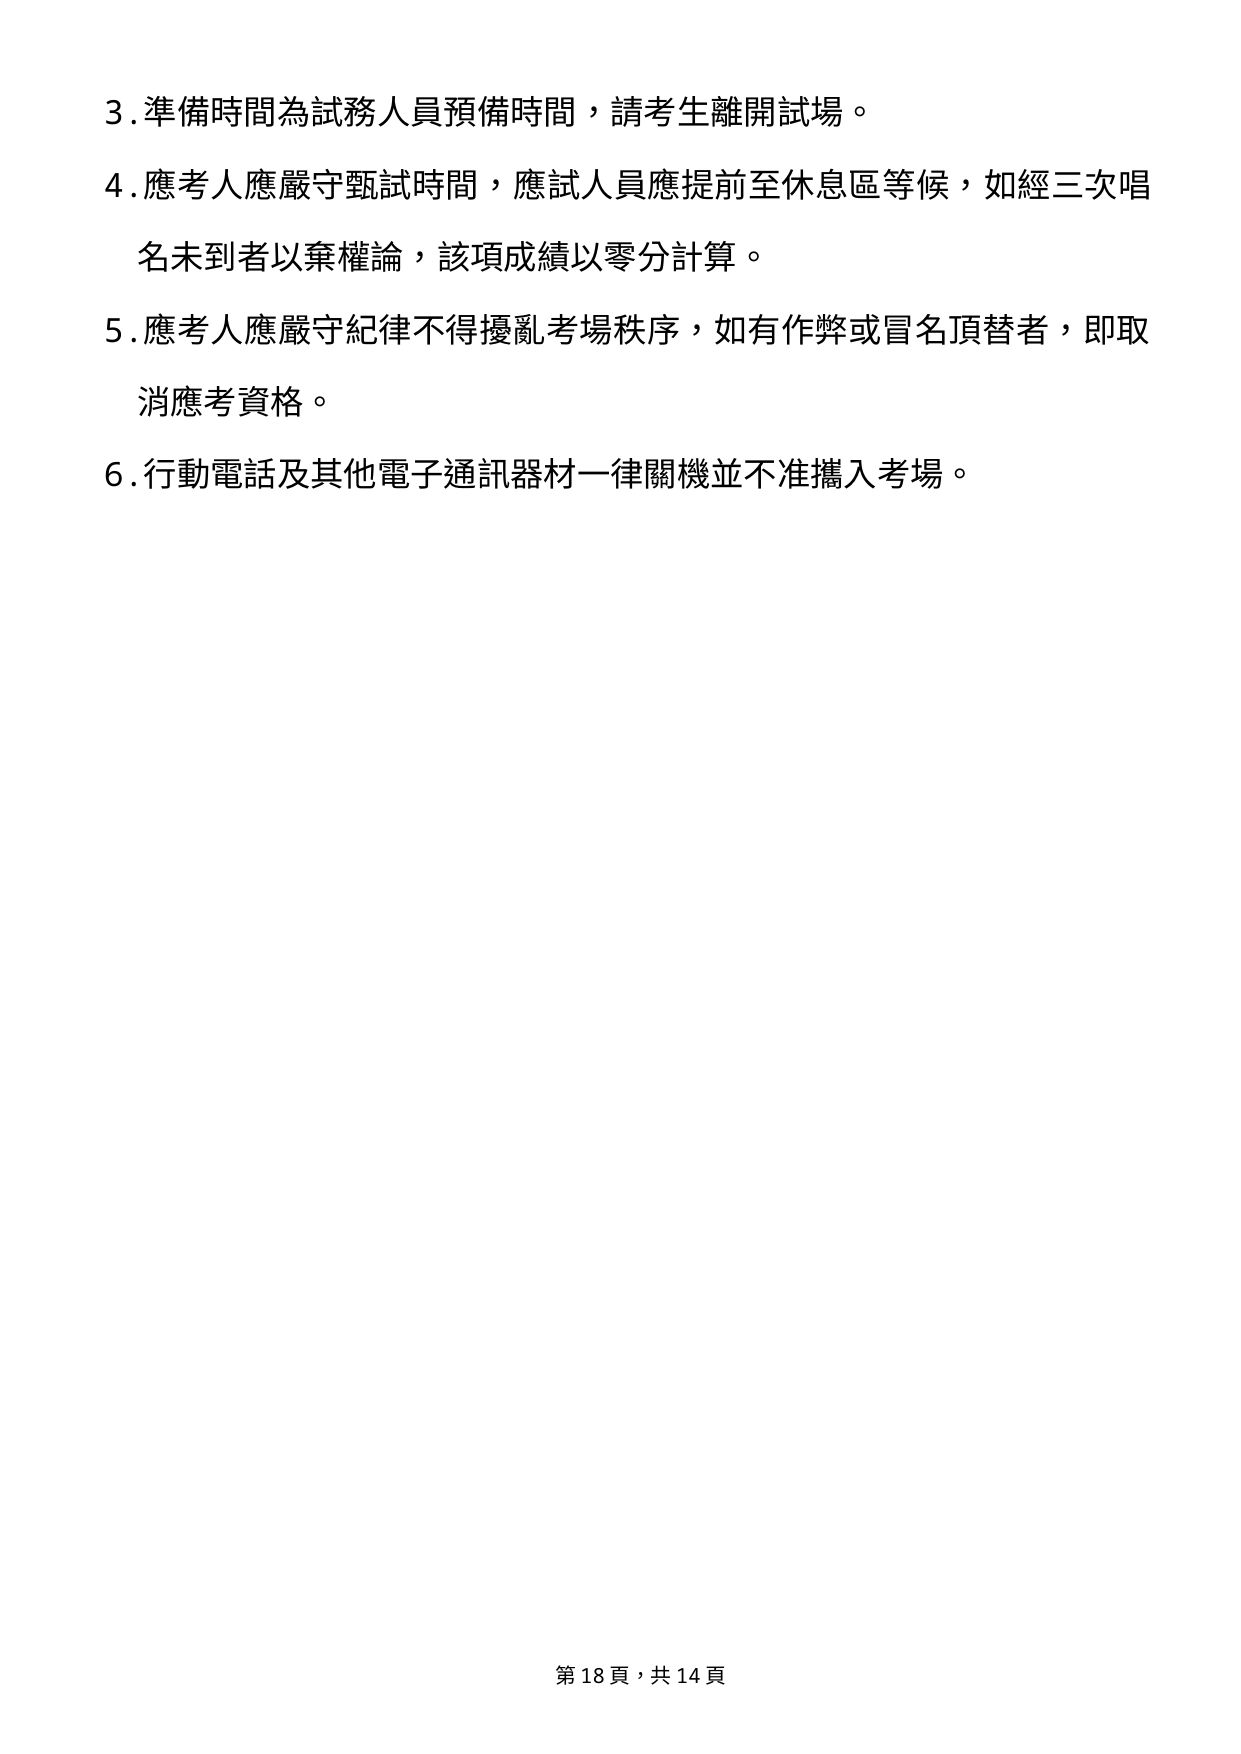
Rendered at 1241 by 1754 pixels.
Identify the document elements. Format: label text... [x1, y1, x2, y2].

text 3.準備時間為試務人員預備時間，請考生離開試場。 [103, 86, 1152, 134]
text 6.行動電話及其他電子通訊器材一律關機並不准攜入考場。 [103, 448, 1152, 497]
text 4.應考人應嚴守甄試時間，應試人員應提前至休息區等候，如經三次唱名未到者以棄權論，該項成績以零分計算。 [103, 158, 1152, 279]
text 5.應考人應嚴守紀律不得擾亂考場秩序，如有作弊或冒名頂替者，即取消應考資格。 [103, 303, 1152, 424]
